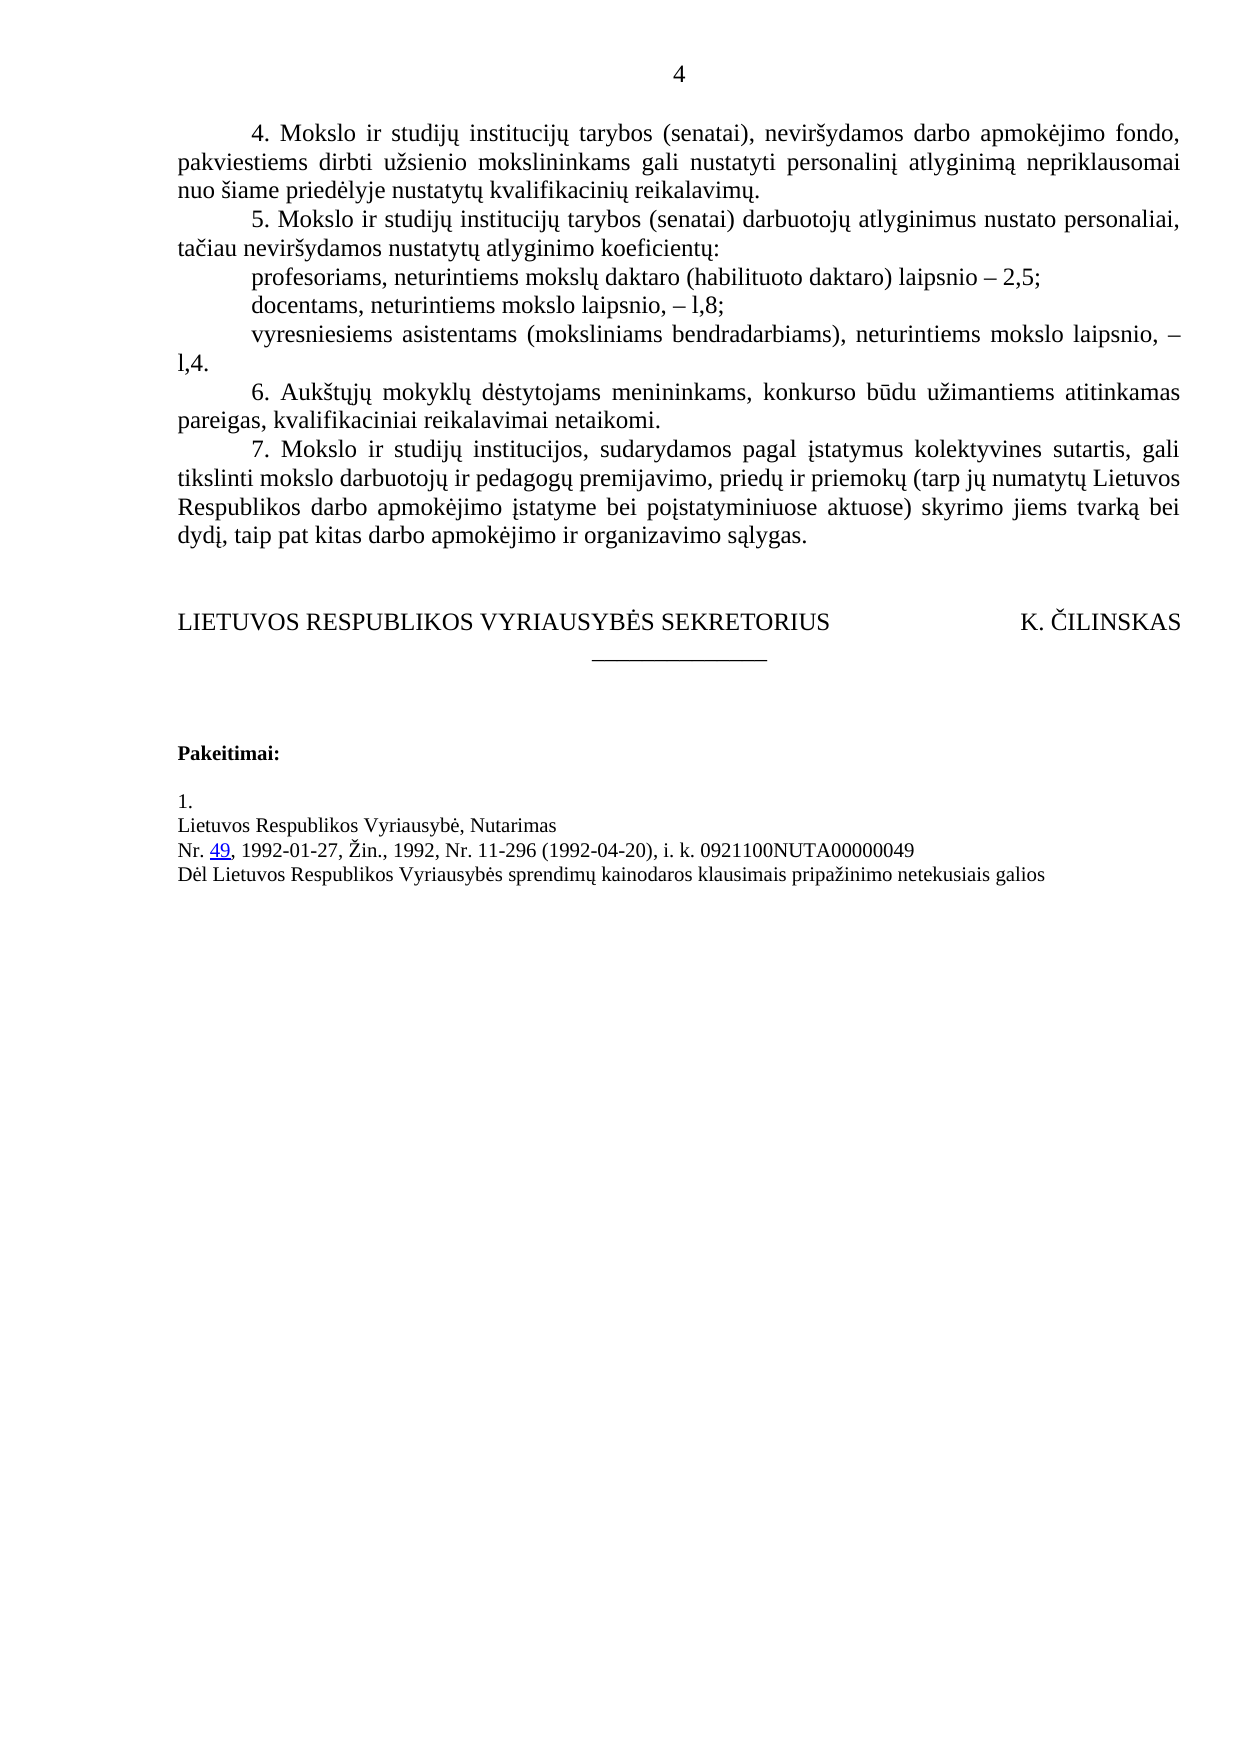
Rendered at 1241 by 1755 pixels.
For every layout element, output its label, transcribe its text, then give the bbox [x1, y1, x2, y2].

text ______________ [177, 636, 1181, 664]
text Pakeitimai: [177, 741, 1181, 765]
text 4. Mokslo ir studijų institucijų tarybos (senatai), neviršydamos darbo apmokėjimo fondo, pakviestiems dirbti užsienio mokslininkams gali nustatyti personalinį atlyginimą nepriklausomai nuo šiame priedėlyje nustatytų kvalifikacinių reikalavimų. [177, 118, 1181, 204]
text Lietuvos Respublikos Vyriausybė, Nutarimas [177, 813, 1181, 837]
text Nr. 49, 1992-01-27, Žin., 1992, Nr. 11-296 (1992-04-20), i. k. 0921100NUTA00000049 [177, 837, 1181, 862]
text Dėl Lietuvos Respublikos Vyriausybės sprendimų kainodaros klausimais pripažinimo netekusiais galios [177, 862, 1181, 886]
text 7. Mokslo ir studijų institucijos, sudarydamos pagal įstatymus kolektyvines sutartis, gali tikslinti mokslo darbuotojų ir pedagogų premijavimo, priedų ir priemokų (tarp jų numatytų Lietuvos Respublikos darbo apmokėjimo įstatyme bei poįstatyminiuose aktuose) skyrimo jiems tvarką bei dydį, taip pat kitas darbo apmokėjimo ir organizavimo sąlygas. [177, 434, 1181, 549]
text 6. Aukštųjų mokyklų dėstytojams menininkams, konkurso būdu užimantiems atitinkamas pareigas, kvalifikaciniai reikalavimai netaikomi. [177, 377, 1181, 434]
text 5. Mokslo ir studijų institucijų tarybos (senatai) darbuotojų atlyginimus nustato personaliai, tačiau neviršydamos nustatytų atlyginimo koeficientų: [177, 204, 1181, 262]
text 1. [177, 789, 1181, 813]
text profesoriams, neturintiems mokslų daktaro (habilituoto daktaro) laipsnio – 2,5; [177, 262, 1181, 291]
text docentams, neturintiems mokslo laipsnio, – l,8; [177, 291, 1181, 319]
text vyresniesiems asistentams (moksliniams bendradarbiams), neturintiems mokslo laipsnio, – l,4. [177, 319, 1181, 377]
text LIETUVOS RESPUBLIKOS VYRIAUSYBĖS SEKRETORIUS K. ČILINSKAS [177, 607, 1181, 636]
